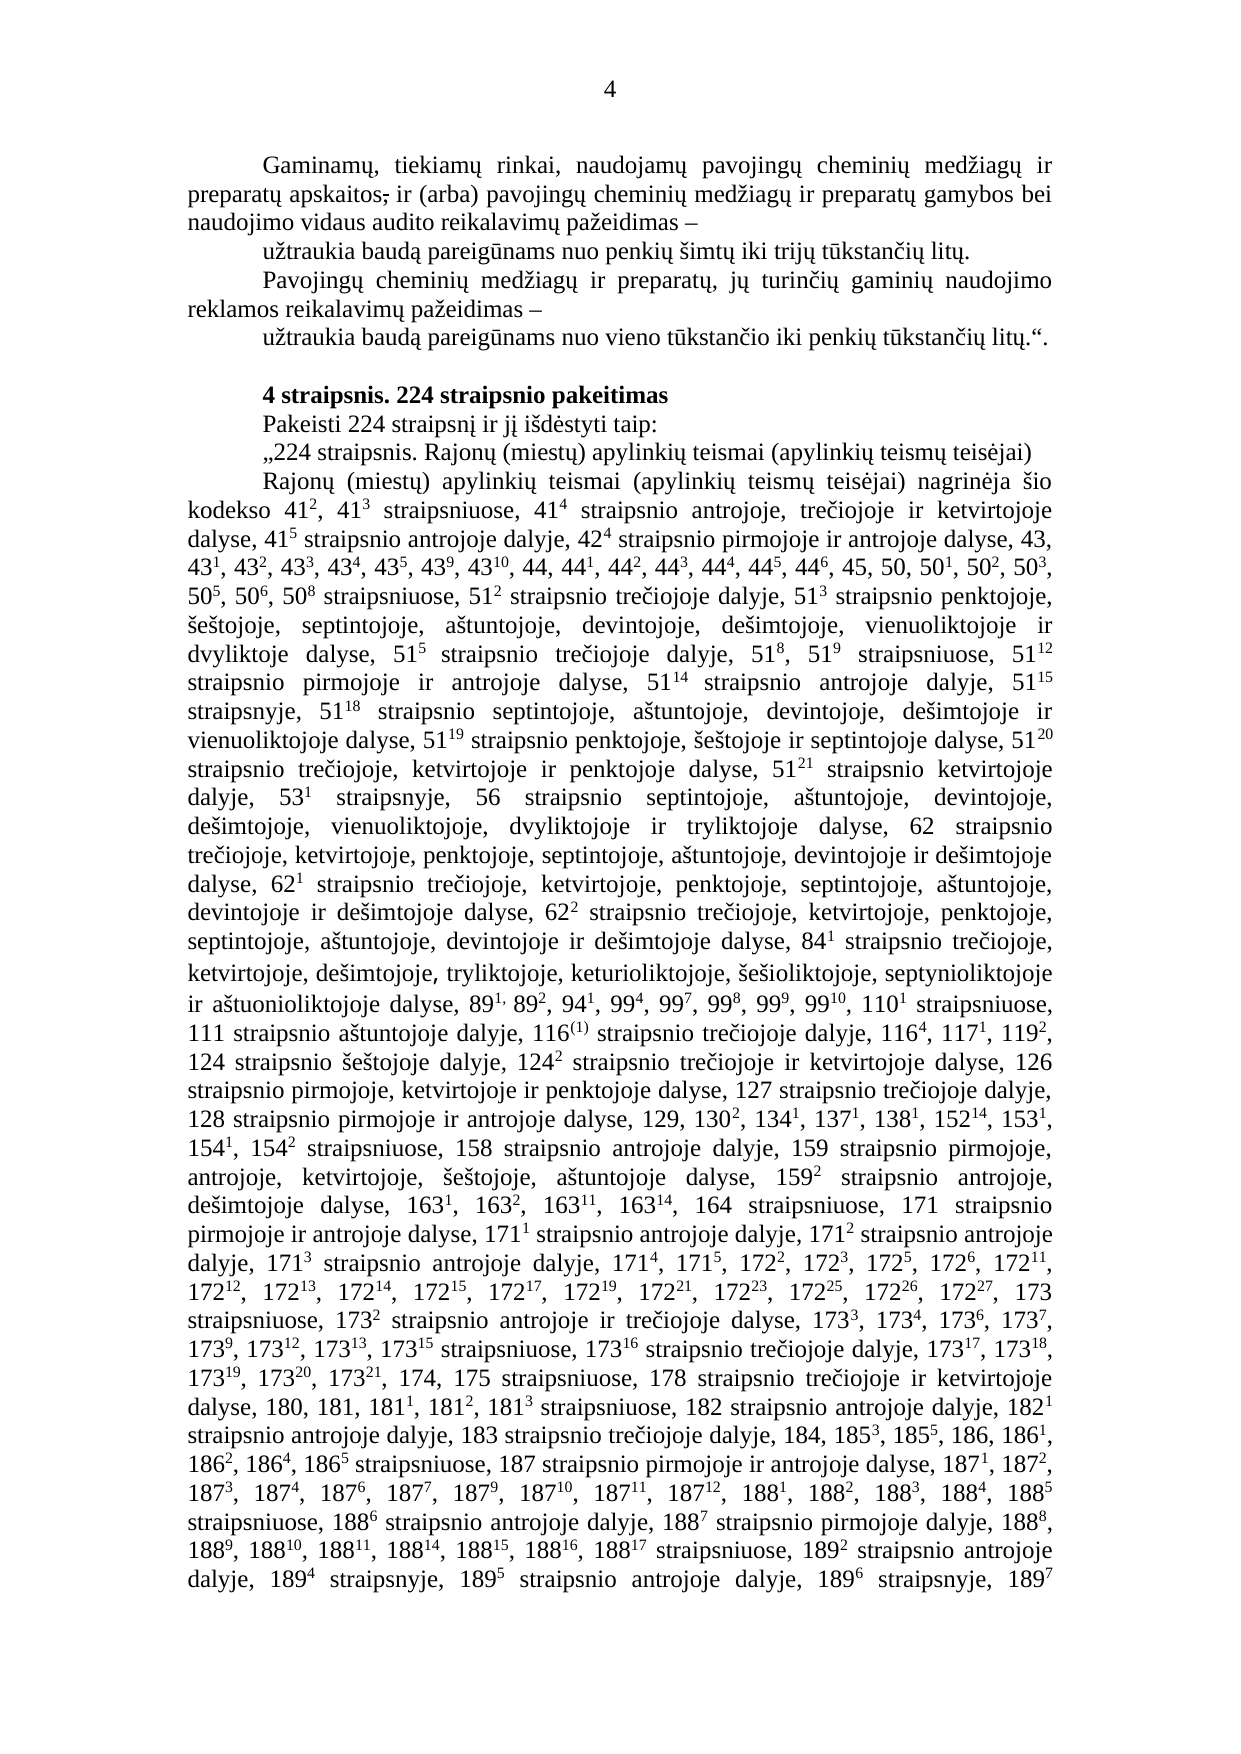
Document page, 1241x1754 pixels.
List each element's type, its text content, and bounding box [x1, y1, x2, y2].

text Pavojingų cheminių medžiagų ir preparatų, jų turinčių gaminių naudojimo reklamos reikalavimų pažeidimas – [187, 265, 1053, 322]
text „224 straipsnis. Rajonų (miestų) apylinkių teismai (apylinkių teismų teisėjai) [187, 437, 1053, 466]
text užtraukia baudą pareigūnams nuo vieno tūkstančio iki penkių tūkstančių litų.“. [187, 322, 1053, 351]
text Rajonų (miestų) apylinkių teismai (apylinkių teismų teisėjai) nagrinėja šio kodekso 412, 413 straipsniuose, 414 straipsnio antrojoje, trečiojoje ir ketvirtojoje dalyse, 415 straipsnio antrojoje dalyje, 424 straipsnio pirmojoje ir antrojoje dalyse, 43, 431, 432, 433, 434, 435, 439, 4310, 44, 441, 442, 443, 444, 445, 446, 45, 50, 501, 502, 503, 505, 506, 508 straipsniuose, 512 straipsnio trečiojoje dalyje, 513 straipsnio penktojoje, šeštojoje, septintojoje, aštuntojoje, devintojoje, dešimtojoje, vienuoliktojoje ir dvyliktoje dalyse, 515 straipsnio trečiojoje dalyje, 518, 519 straipsniuose, 5112 straipsnio pirmojoje ir antrojoje dalyse, 5114 straipsnio antrojoje dalyje, 5115 straipsnyje, 5118 straipsnio septintojoje, aštuntojoje, devintojoje, dešimtojoje ir vienuoliktojoje dalyse, 5119 straipsnio penktojoje, šeštojoje ir septintojoje dalyse, 5120 straipsnio trečiojoje, ketvirtojoje ir penktojoje dalyse, 5121 straipsnio ketvirtojoje dalyje, 531 straipsnyje, 56 straipsnio septintojoje, aštuntojoje, devintojoje, dešimtojoje, vienuoliktojoje, dvyliktojoje ir tryliktojoje dalyse, 62 straipsnio trečiojoje, ketvirtojoje, penktojoje, septintojoje, aštuntojoje, devintojoje ir dešimtojoje dalyse, 621 straipsnio trečiojoje, ketvirtojoje, penktojoje, septintojoje, aštuntojoje, devintojoje ir dešimtojoje dalyse, 622 straipsnio trečiojoje, ketvirtojoje, penktojoje, septintojoje, aštuntojoje, devintojoje ir dešimtojoje dalyse, 841 straipsnio trečiojoje, ketvirtojoje, dešimtojoje, tryliktojoje, keturioliktojoje, šešioliktojoje, septynioliktojoje ir aštuonioliktojoje dalyse, 891, 892, 941, 994, 997, 998, 999, 9910, 1101 straipsniuose, 111 straipsnio aštuntojoje dalyje, 116(1) straipsnio trečiojoje dalyje, 1164, 1171, 1192, 124 straipsnio šeštojoje dalyje, 1242 straipsnio trečiojoje ir ketvirtojoje dalyse, 126 straipsnio pirmojoje, ketvirtojoje ir penktojoje dalyse, 127 straipsnio trečiojoje dalyje, 128 straipsnio pirmojoje ir antrojoje dalyse, 129, 1302, 1341, 1371, 1381, 15214, 1531, 1541, 1542 straipsniuose, 158 straipsnio antrojoje dalyje, 159 straipsnio pirmojoje, antrojoje, ketvirtojoje, šeštojoje, aštuntojoje dalyse, 1592 straipsnio antrojoje, dešimtojoje dalyse, 1631, 1632, 16311, 16314, 164 straipsniuose, 171 straipsnio pirmojoje ir antrojoje dalyse, 1711 straipsnio antrojoje dalyje, 1712 straipsnio antrojoje dalyje, 1713 straipsnio antrojoje dalyje, 1714, 1715, 1722, 1723, 1725, 1726, 17211, 17212, 17213, 17214, 17215, 17217, 17219, 17221, 17223, 17225, 17226, 17227, 173 straipsniuose, 1732 straipsnio antrojoje ir trečiojoje dalyse, 1733, 1734, 1736, 1737, 1739, 17312, 17313, 17315 straipsniuose, 17316 straipsnio trečiojoje dalyje, 17317, 17318, 17319, 17320, 17321, 174, 175 straipsniuose, 178 straipsnio trečiojoje ir ketvirtojoje dalyse, 180, 181, 1811, 1812, 1813 straipsniuose, 182 straipsnio antrojoje dalyje, 1821 straipsnio antrojoje dalyje, 183 straipsnio trečiojoje dalyje, 184, 1853, 1855, 186, 1861, 1862, 1864, 1865 straipsniuose, 187 straipsnio pirmojoje ir antrojoje dalyse, 1871, 1872, 1873, 1874, 1876, 1877, 1879, 18710, 18711, 18712, 1881, 1882, 1883, 1884, 1885 straipsniuose, 1886 straipsnio antrojoje dalyje, 1887 straipsnio pirmojoje dalyje, 1888, 1889, 18810, 18811, 18814, 18815, 18816, 18817 straipsniuose, 1892 straipsnio antrojoje dalyje, 1894 straipsnyje, 1895 straipsnio antrojoje dalyje, 1896 straipsnyje, 1897 [187, 466, 1053, 1593]
text užtraukia baudą pareigūnams nuo penkių šimtų iki trijų tūkstančių litų. [187, 236, 1053, 265]
text Pakeisti 224 straipsnį ir jį išdėstyti taip: [187, 409, 1053, 437]
text 4 straipsnis. 224 straipsnio pakeitimas [187, 380, 1053, 409]
text Gaminamų, tiekiamų rinkai, naudojamų pavojingų cheminių medžiagų ir preparatų apskaitos, ir (arba) pavojingų cheminių medžiagų ir preparatų gamybos bei naudojimo vidaus audito reikalavimų pažeidimas – [187, 150, 1053, 236]
